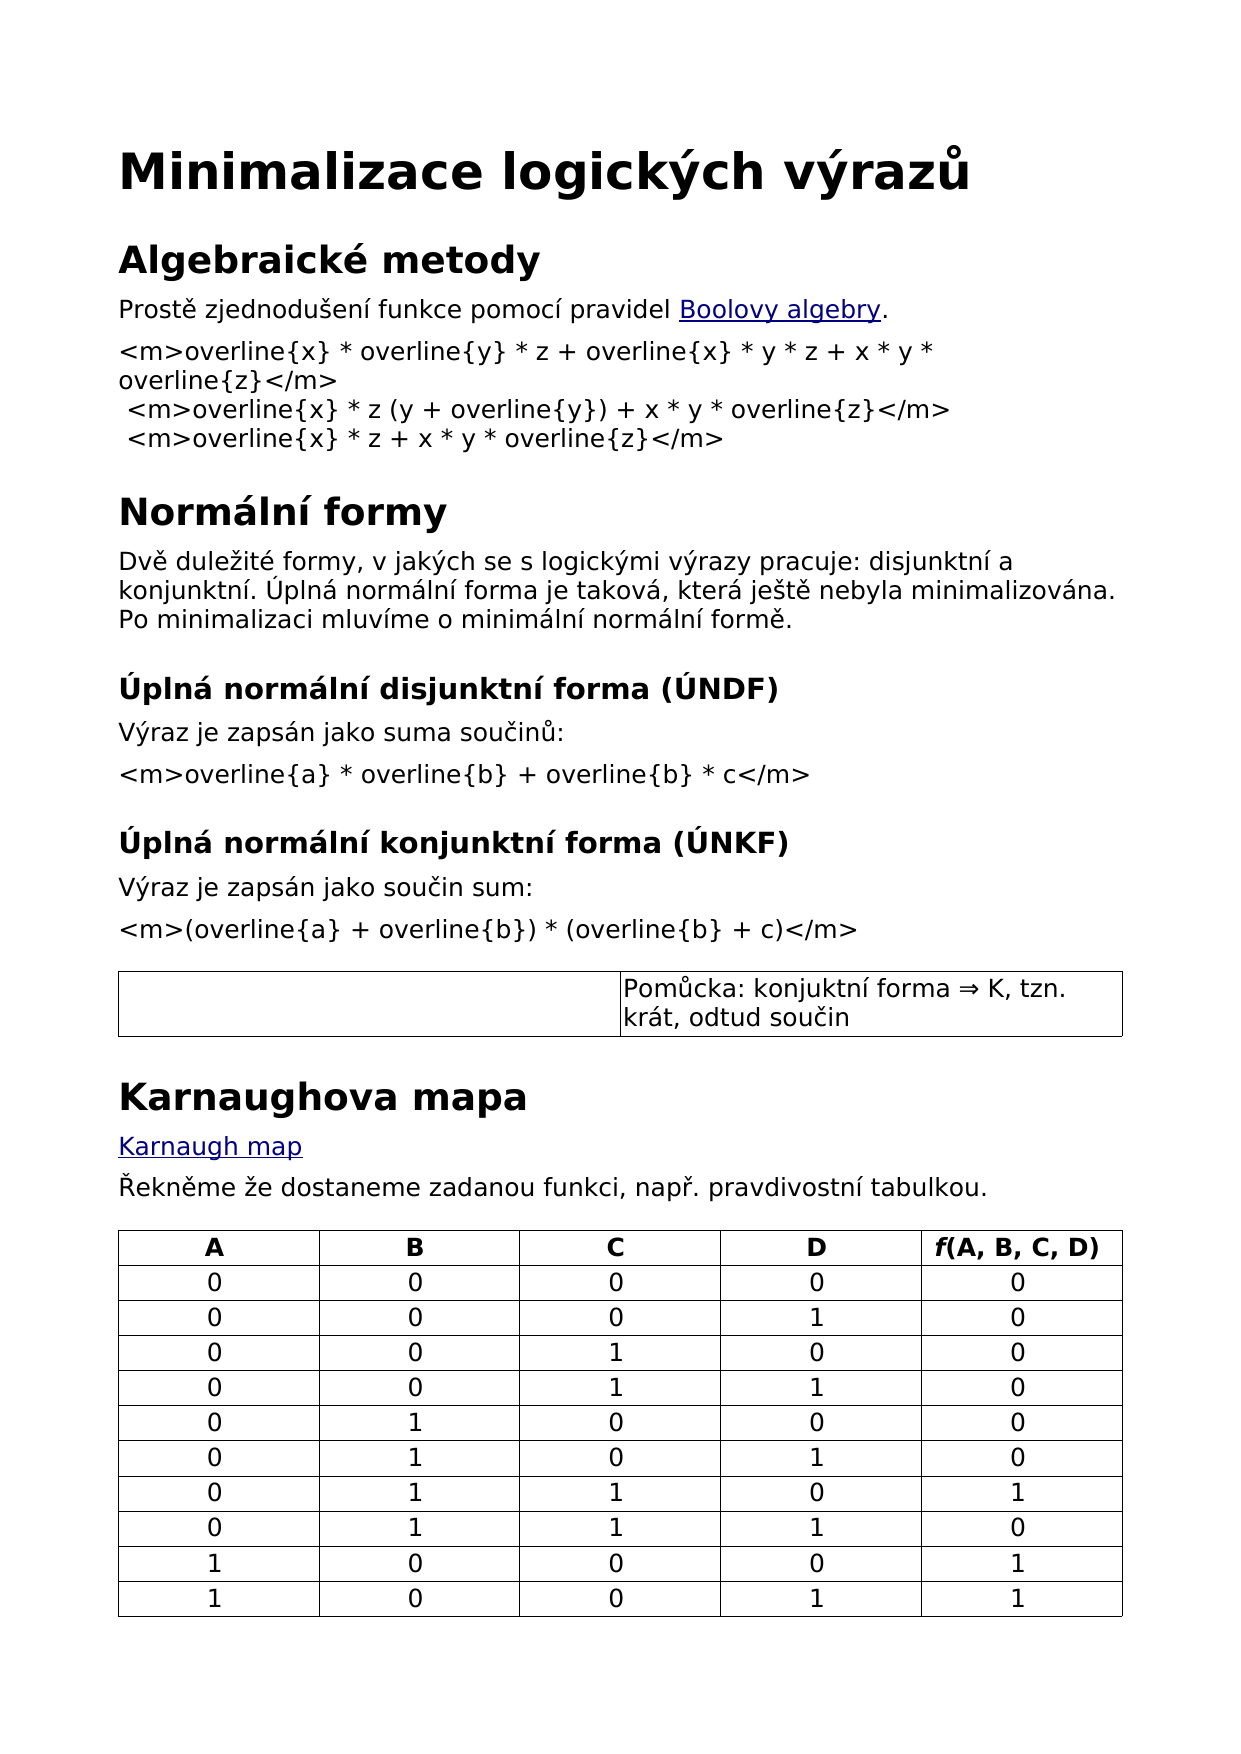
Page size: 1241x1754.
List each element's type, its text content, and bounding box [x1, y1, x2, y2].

table_cell 1 [119, 1582, 319, 1616]
table_cell 0 [520, 1582, 720, 1616]
table_cell 1 [520, 1512, 720, 1546]
table_cell 0 [119, 1266, 319, 1300]
table_cell 1 [520, 1477, 720, 1511]
subtitle Algebraické metody [118, 239, 1122, 282]
table_header B [320, 1231, 519, 1265]
table_cell 0 [922, 1336, 1122, 1370]
table_cell 0 [520, 1441, 720, 1476]
subtitle Normální formy [118, 491, 1122, 534]
table_cell 0 [119, 1371, 319, 1405]
table_header D [721, 1231, 921, 1265]
table_cell 0 [320, 1582, 519, 1616]
table_cell 1 [721, 1301, 921, 1335]
table_cell 1 [922, 1582, 1122, 1616]
table_cell 1 [320, 1512, 519, 1546]
table_cell 1 [721, 1512, 921, 1546]
table_cell 1 [520, 1371, 720, 1405]
text Výraz je zapsán jako součin sum: [118, 873, 1122, 902]
table_cell 0 [922, 1371, 1122, 1405]
table_cell 0 [119, 1441, 319, 1476]
text Výraz je zapsán jako suma součinů: [118, 718, 1122, 748]
table_header Pomůcka: konjuktní forma ⇒ K, tzn. krát, odtud součin [621, 972, 1122, 1036]
text Řekněme že dostaneme zadanou funkci, např. pravdivostní tabulkou. [118, 1173, 1122, 1202]
text Karnaugh map [118, 1132, 1122, 1161]
table_cell 0 [922, 1301, 1122, 1335]
table_cell 0 [119, 1512, 319, 1546]
table_cell 0 [520, 1406, 720, 1440]
table_cell 1 [320, 1406, 519, 1440]
table_cell 1 [320, 1477, 519, 1511]
table_cell 0 [721, 1266, 921, 1300]
table_cell 0 [520, 1301, 720, 1335]
text <m>overline{a} * overline{b} + overline{b} * c</m> [118, 760, 1122, 789]
table_header C [520, 1231, 720, 1265]
table_cell 0 [320, 1266, 519, 1300]
table_cell 0 [320, 1301, 519, 1335]
table_cell 0 [520, 1547, 720, 1581]
table_cell 0 [922, 1441, 1122, 1476]
table_cell 1 [119, 1547, 319, 1581]
table_cell 1 [922, 1547, 1122, 1581]
table_cell 0 [119, 1301, 319, 1335]
table_cell 0 [922, 1266, 1122, 1300]
table_cell 1 [721, 1582, 921, 1616]
table_cell 0 [721, 1477, 921, 1511]
table_cell 1 [922, 1477, 1122, 1511]
table_header [119, 972, 620, 1036]
table_cell 1 [721, 1371, 921, 1405]
text <m>(overline{a} + overline{b}) * (overline{b} + c)</m> [118, 915, 1122, 944]
table_cell 0 [721, 1406, 921, 1440]
table_cell 0 [119, 1336, 319, 1370]
table_header f(A, B, C, D) [922, 1231, 1122, 1265]
table_cell 0 [721, 1336, 921, 1370]
table_cell 0 [922, 1406, 1122, 1440]
table_cell 0 [922, 1512, 1122, 1546]
subtitle Úplná normální disjunktní forma (ÚNDF) [118, 672, 1122, 706]
text Prostě zjednodušení funkce pomocí pravidel Boolovy algebry. [118, 295, 1122, 324]
text Dvě duležité formy, v jakých se s logickými výrazy pracuje: disjunktní a konjunktní. Úplná normální forma je taková, která ještě nebyla minimalizována. Po minimalizaci mluvíme o minimální normální formě. [118, 547, 1122, 634]
table_cell 0 [119, 1477, 319, 1511]
table_cell 1 [320, 1441, 519, 1476]
subtitle Karnaughova mapa [118, 1076, 1122, 1119]
table_cell 1 [520, 1336, 720, 1370]
table_cell 0 [320, 1336, 519, 1370]
table_cell 1 [721, 1441, 921, 1476]
subtitle Úplná normální konjunktní forma (ÚNKF) [118, 827, 1122, 861]
table_header A [119, 1231, 319, 1265]
table_cell 0 [320, 1547, 519, 1581]
table_cell 0 [119, 1406, 319, 1440]
table_cell 0 [320, 1371, 519, 1405]
table_cell 0 [520, 1266, 720, 1300]
table_cell 0 [721, 1547, 921, 1581]
text <m>overline{x} * overline{y} * z + overline{x} * y * z + x * y * overline{z}</m> <m>overline{x} * z (y + overline{y}) + x * y * overline{z}</m> <m>overline{x} * z + x * y * overline{z}</m> [118, 337, 1122, 453]
subtitle Minimalizace logických výrazů [118, 143, 1122, 201]
